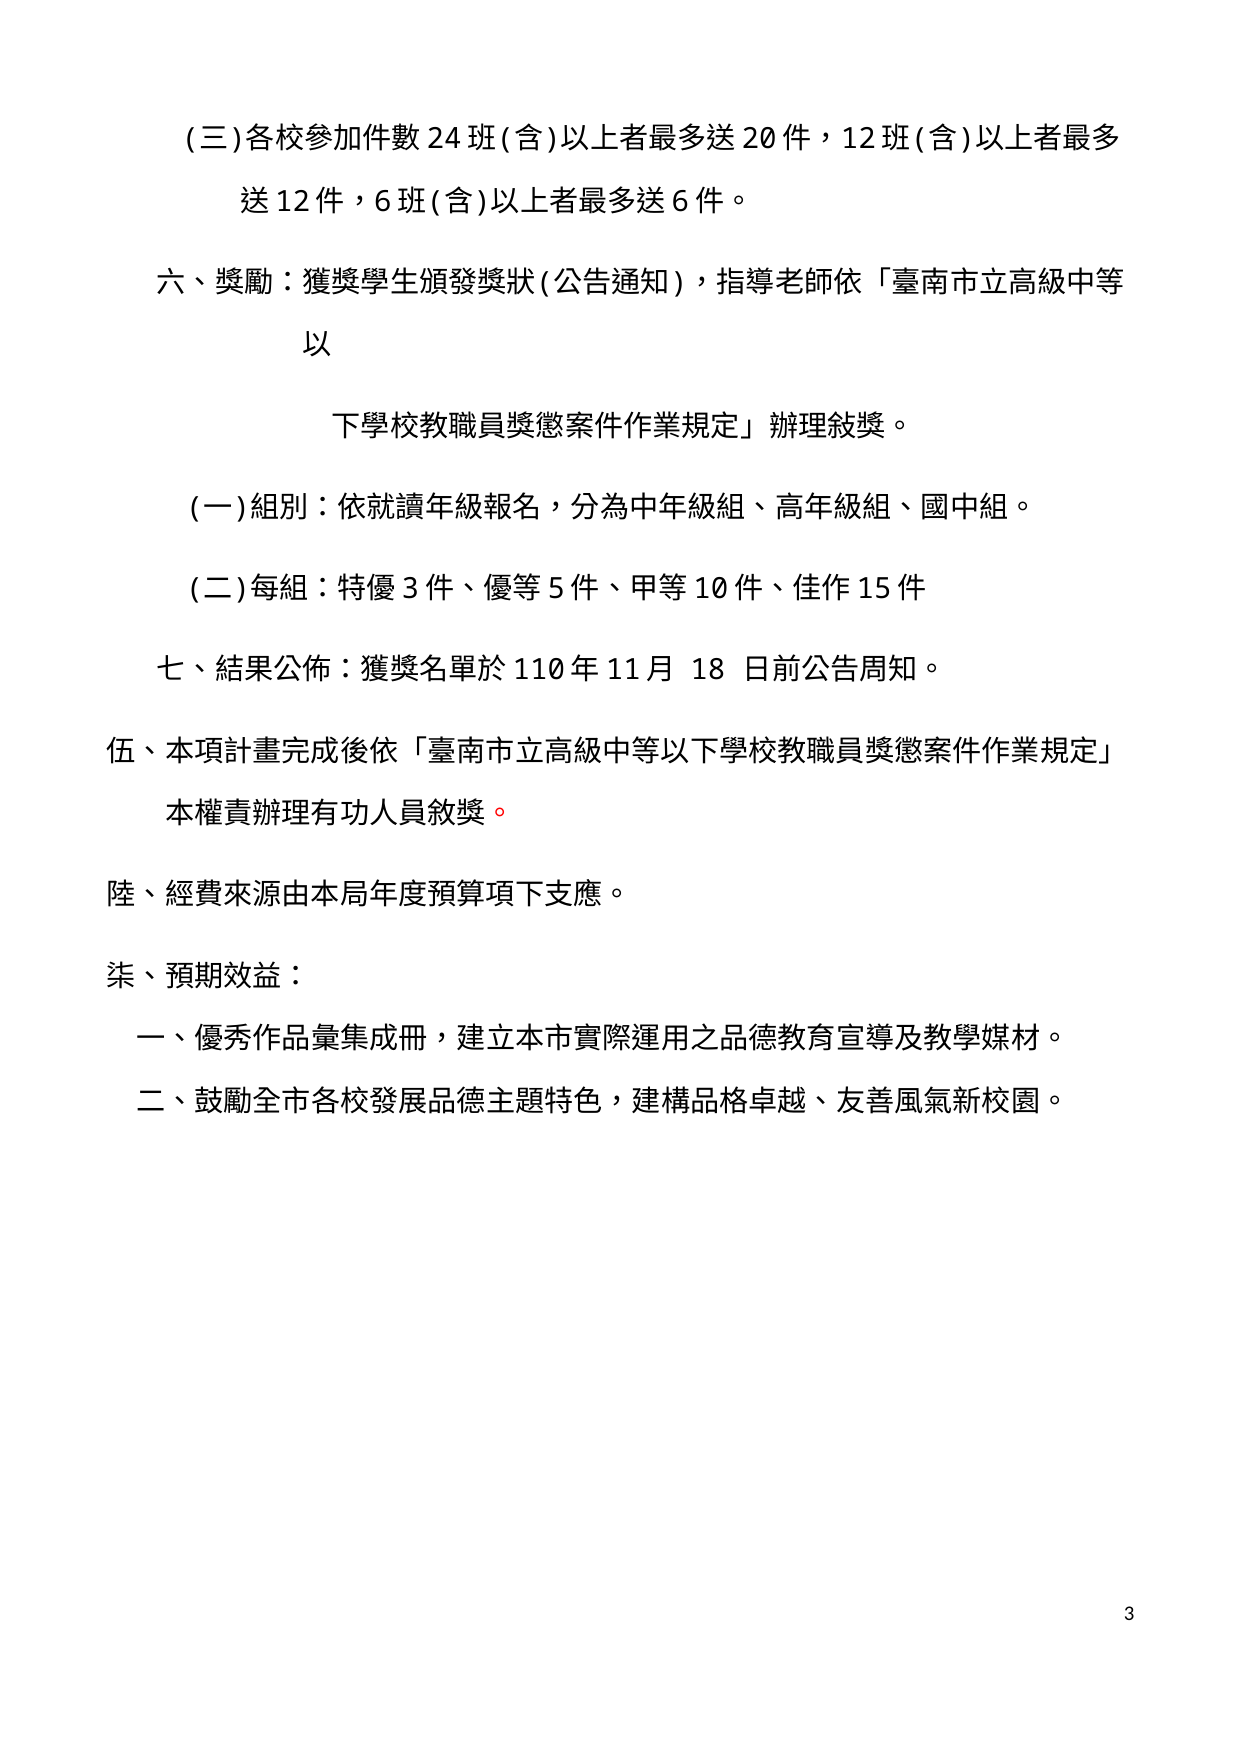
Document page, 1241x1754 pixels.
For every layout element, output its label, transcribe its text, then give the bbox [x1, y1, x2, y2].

text 六、獎勵：獲獎學生頒發獎狀(公告通知)，指導老師依「臺南市立高級中等以 [156, 238, 1134, 363]
text (二)每組：特優3件、優等5件、甲等10件、佳作15件 [156, 544, 1134, 607]
text 柒、預期效益： [106, 932, 1134, 994]
text 伍、本項計畫完成後依「臺南市立高級中等以下學校教職員獎懲案件作業規定」本權責辦理有功人員敘獎。 [106, 707, 1134, 832]
text 七、結果公佈：獲獎名單於110年11月 18 日前公告周知。 [156, 625, 1134, 688]
text (一)組別：依就讀年級報名，分為中年級組、高年級組、國中組。 [156, 463, 1134, 525]
text 下學校教職員獎懲案件作業規定」辦理敍獎。 [156, 382, 1134, 444]
text (三)各校參加件數24班(含)以上者最多送20件，12班(含)以上者最多送12件，6班(含)以上者最多送6件。 [181, 94, 1134, 219]
text 二、鼓勵全市各校發展品德主題特色，建構品格卓越、友善風氣新校園。 [136, 1057, 1134, 1119]
text 陸、經費來源由本局年度預算項下支應。 [106, 850, 1134, 913]
text 一、優秀作品彙集成冊，建立本市實際運用之品德教育宣導及教學媒材。 [136, 994, 1134, 1057]
